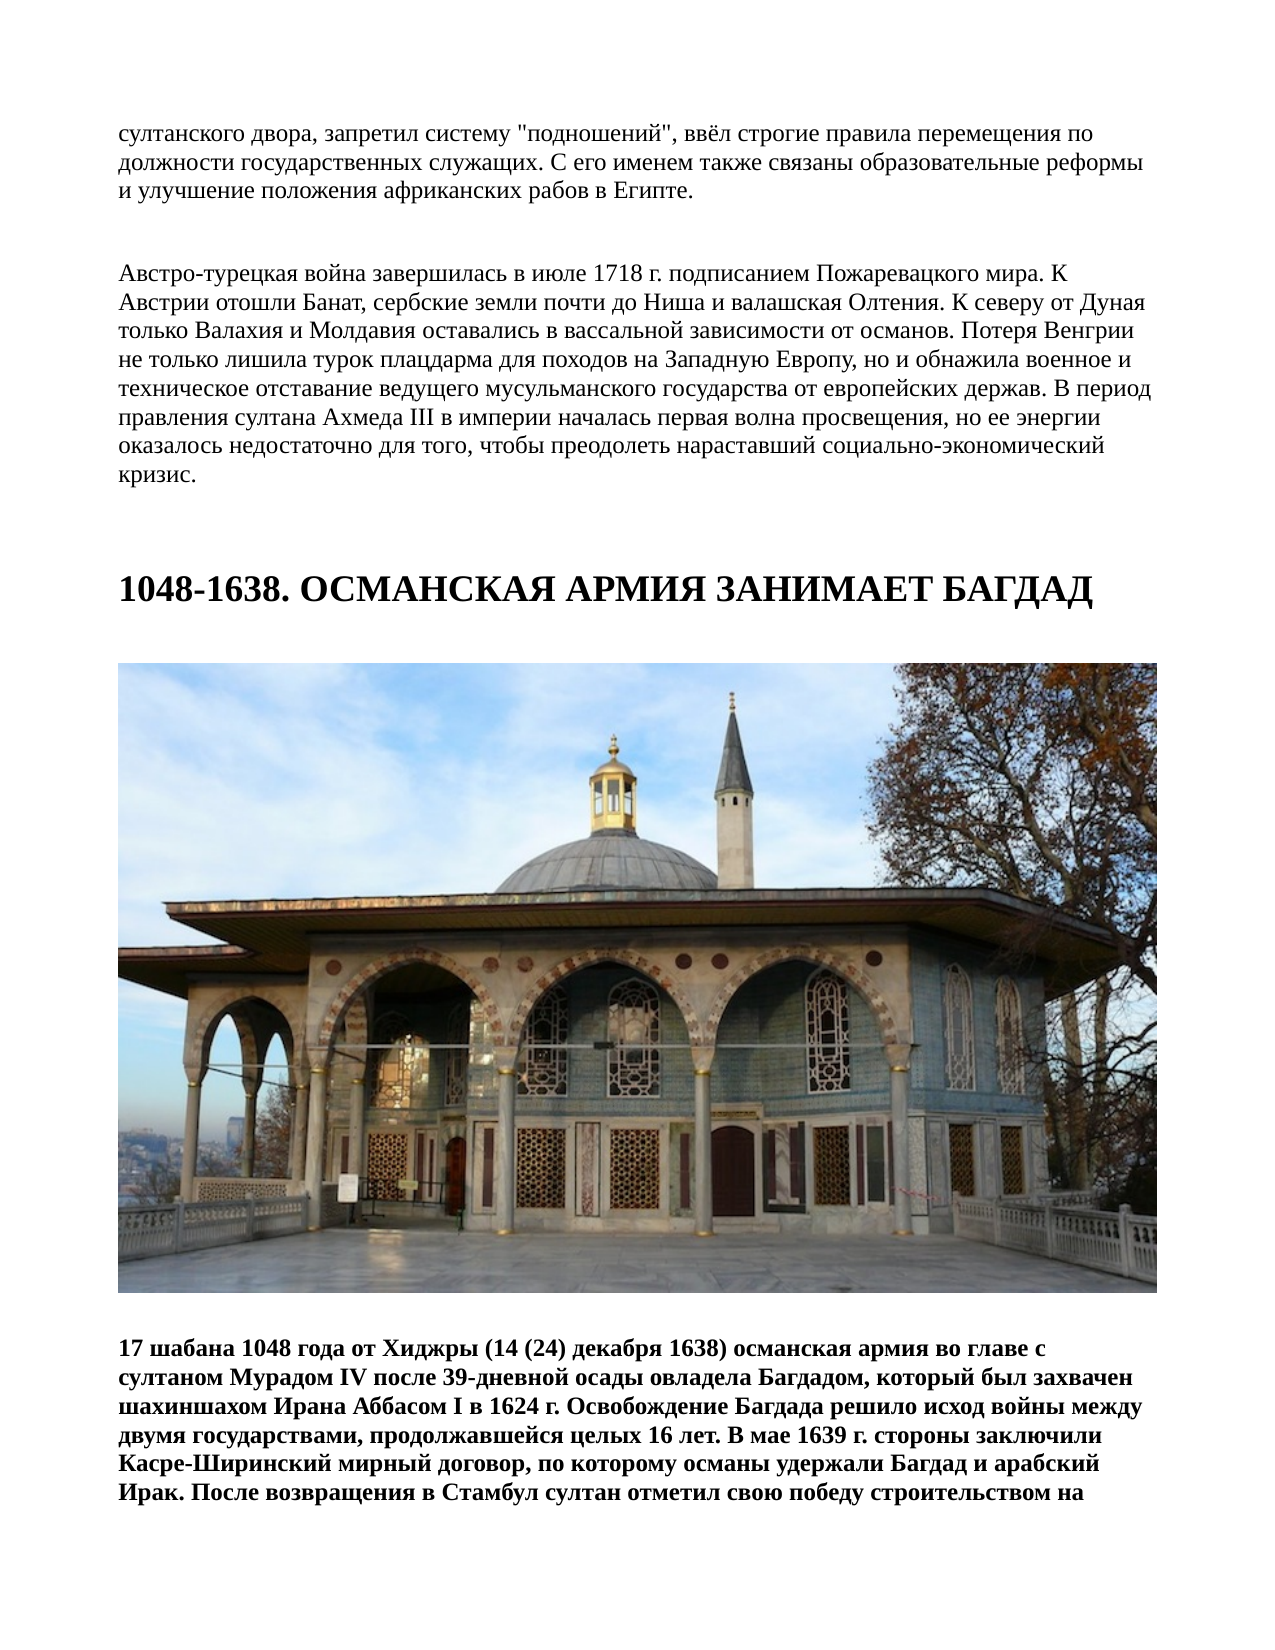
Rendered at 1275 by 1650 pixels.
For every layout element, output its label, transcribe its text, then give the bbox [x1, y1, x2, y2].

subtitle 1048-1638. ОСМАНСКАЯ АРМИЯ ЗАНИМАЕТ БАГДАД [118, 567, 1157, 610]
picture [118, 663, 1157, 1293]
text Австро-турецкая война завершилась в июле 1718 г. подписанием Пожаревацкого мира. К Австрии отошли Банат, сербские земли почти до Ниша и валашская Олтения. К северу от Дуная только Валахия и Молдавия оставались в вассальной зависимости от османов. Потеря Венгрии не только лишила турок плацдарма для походов на Западную Европу, но и обнажила военное и техническое отставание ведущего мусульманского государства от европейских держав. В период правления султана Ахмеда III в империи началась первая волна просвещения, но ее энергии оказалось недостаточно для того, чтобы преодолеть нараставший социально-экономический кризис. [118, 258, 1157, 488]
text султанского двора, запретил систему "подношений", ввёл строгие правила перемещения по должности государственных служащих. С его именем также связаны образовательные реформы и улучшение положения африканских рабов в Египте. [118, 118, 1157, 204]
text 17 шабана 1048 года от Хиджры (14 (24) декабря 1638) османская армия во главе с султаном Мурадом IV после 39-дневной осады овладела Багдадом, который был захвачен шахиншахом Ирана Аббасом I в 1624 г. Освобождение Багдада решило исход войны между двумя государствами, продолжавшейся целых 16 лет. В мае 1639 г. стороны заключили Касре-Ширинский мирный договор, по которому османы удержали Багдад и арабский Ирак. После возвращения в Стамбул султан отметил свою победу строительством на [118, 1333, 1157, 1506]
